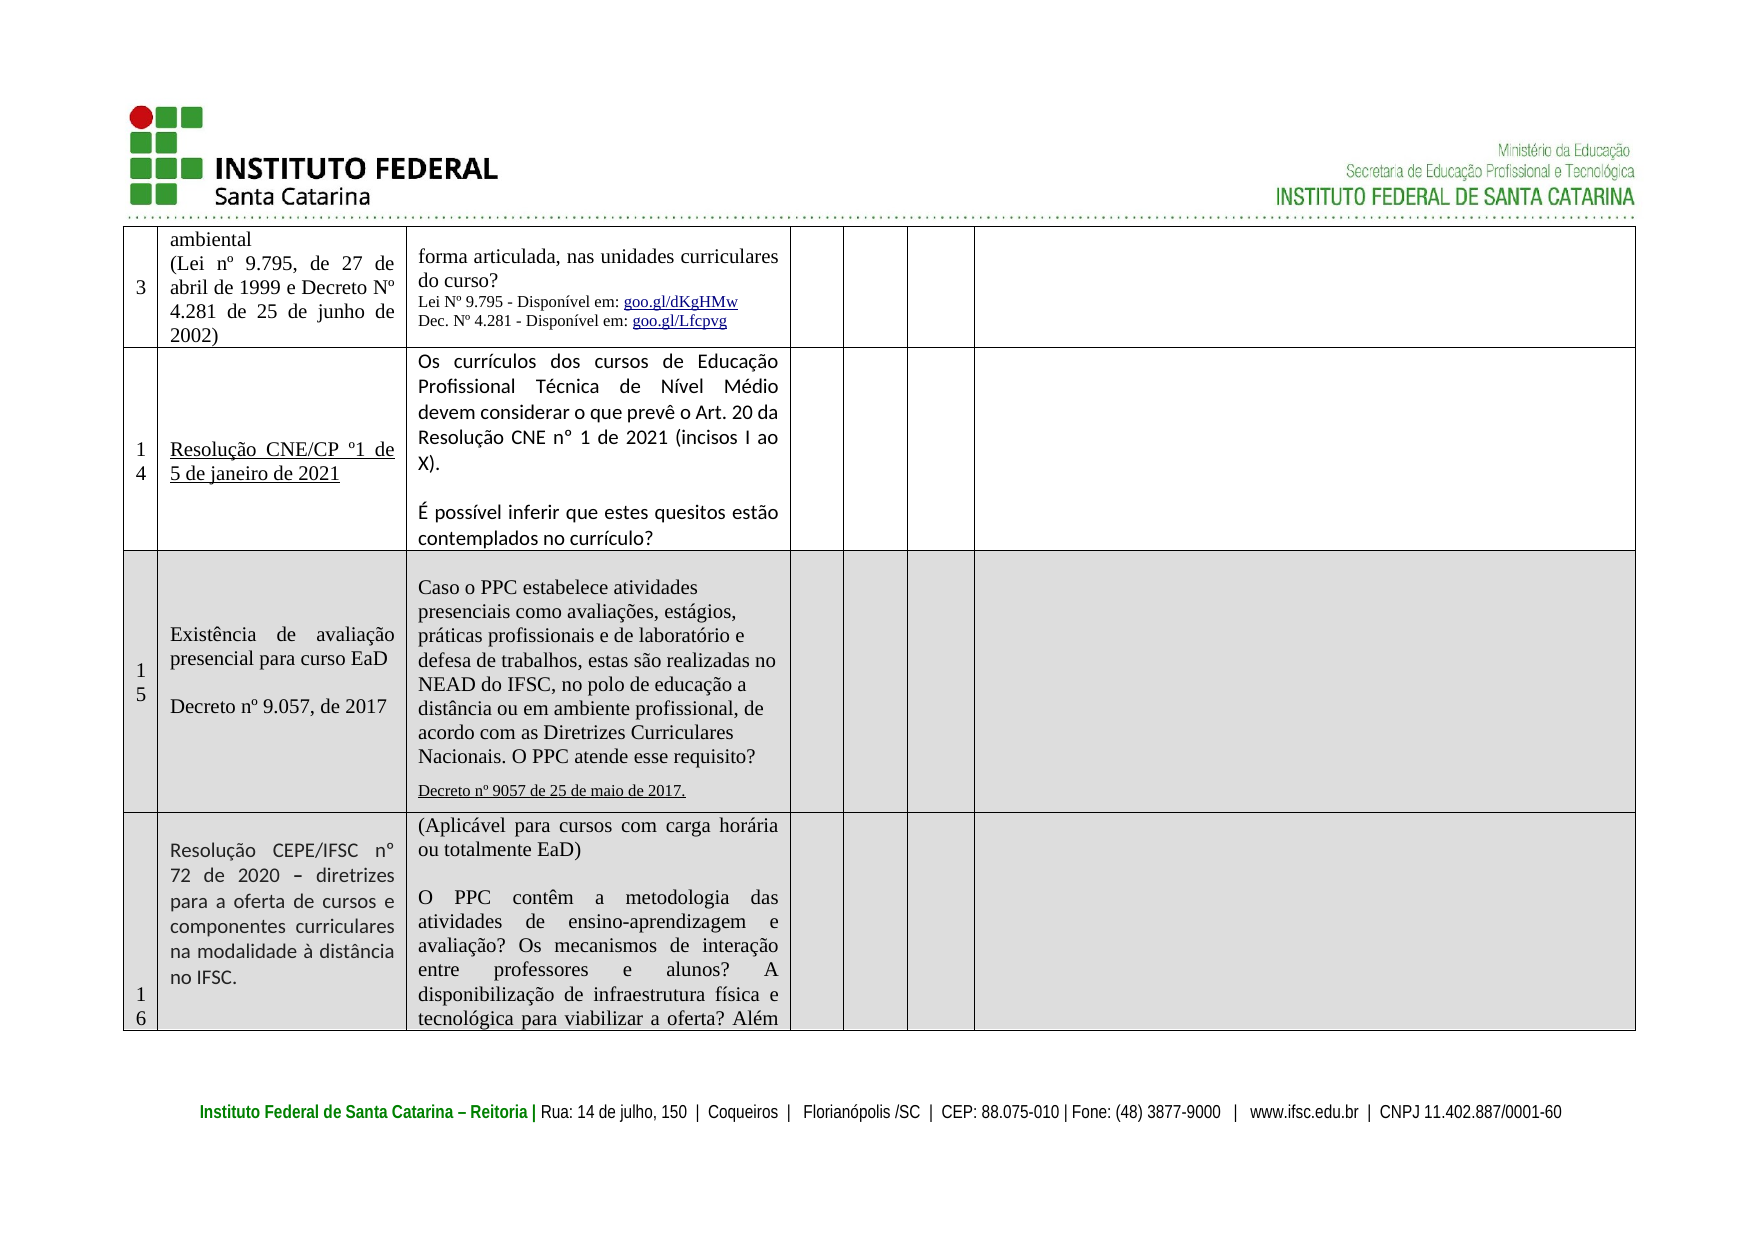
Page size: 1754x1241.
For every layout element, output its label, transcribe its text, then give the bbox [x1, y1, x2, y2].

table_cell [844, 813, 907, 1029]
table_cell [791, 551, 843, 812]
table_cell Resolução CNE/CP º1 de 5 de janeiro de 2021 [158, 348, 406, 550]
table_cell [975, 551, 1635, 812]
table_cell 3 [124, 227, 157, 347]
table_cell Caso o PPC estabelece atividades presenciais como avaliações, estágios, práticas profissionais e de laboratório e defesa de trabalhos, estas são realizadas no NEAD do IFSC, no polo de educação a distância ou em ambiente profissional, de acordo com as Diretrizes Curriculares Nacionais. O PPC atende esse requisito? Decreto nº 9057 de 25 de maio de 2017. [407, 551, 790, 812]
table_cell 15 [124, 551, 157, 812]
table_cell [844, 551, 907, 812]
table_cell [975, 813, 1635, 1029]
table_cell [908, 227, 974, 347]
table_cell 16 [124, 813, 157, 1029]
table_cell ambiental (Lei nº 9.795, de 27 de abril de 1999 e Decreto Nº 4.281 de 25 de junho de 2002) [158, 227, 406, 347]
table_cell [975, 227, 1635, 347]
table_cell Existência de avaliação presencial para curso EaD Decreto nº 9.057, de 2017 [158, 551, 406, 812]
table_cell Resolução CEPE/IFSC nº 72 de 2020 – diretrizes para a oferta de cursos e componentes curriculares na modalidade à distância no IFSC. [158, 813, 406, 1029]
table_cell [908, 551, 974, 812]
table_cell [908, 813, 974, 1029]
table_cell [844, 227, 907, 347]
table_cell [791, 813, 843, 1029]
table_cell 14 [124, 348, 157, 550]
table_cell Os currículos dos cursos de Educação Profissional Técnica de Nível Médio devem considerar o que prevê o Art. 20 da Resolução CNE nº 1 de 2021 (incisos I ao X). É possível inferir que estes quesitos estão contemplados no currículo? [407, 348, 790, 550]
table_cell [844, 348, 907, 550]
table_cell (Aplicável para cursos com carga horária ou totalmente EaD) O PPC contêm a metodologia das atividades de ensino-aprendizagem e avaliação? Os mecanismos de interação entre professores e alunos? A disponibilização de infraestrutura física e tecnológica para viabilizar a oferta? Além [407, 813, 790, 1029]
table_cell forma articulada, nas unidades curriculares do curso? Lei Nº 9.795 - Disponível em: goo.gl/dKgHMw Dec. Nº 4.281 - Disponível em: goo.gl/Lfcpvg [407, 227, 790, 347]
table_cell [791, 227, 843, 347]
picture [73, 87, 1687, 226]
table_cell [908, 348, 974, 550]
table_cell [975, 348, 1635, 550]
table_cell [791, 348, 843, 550]
